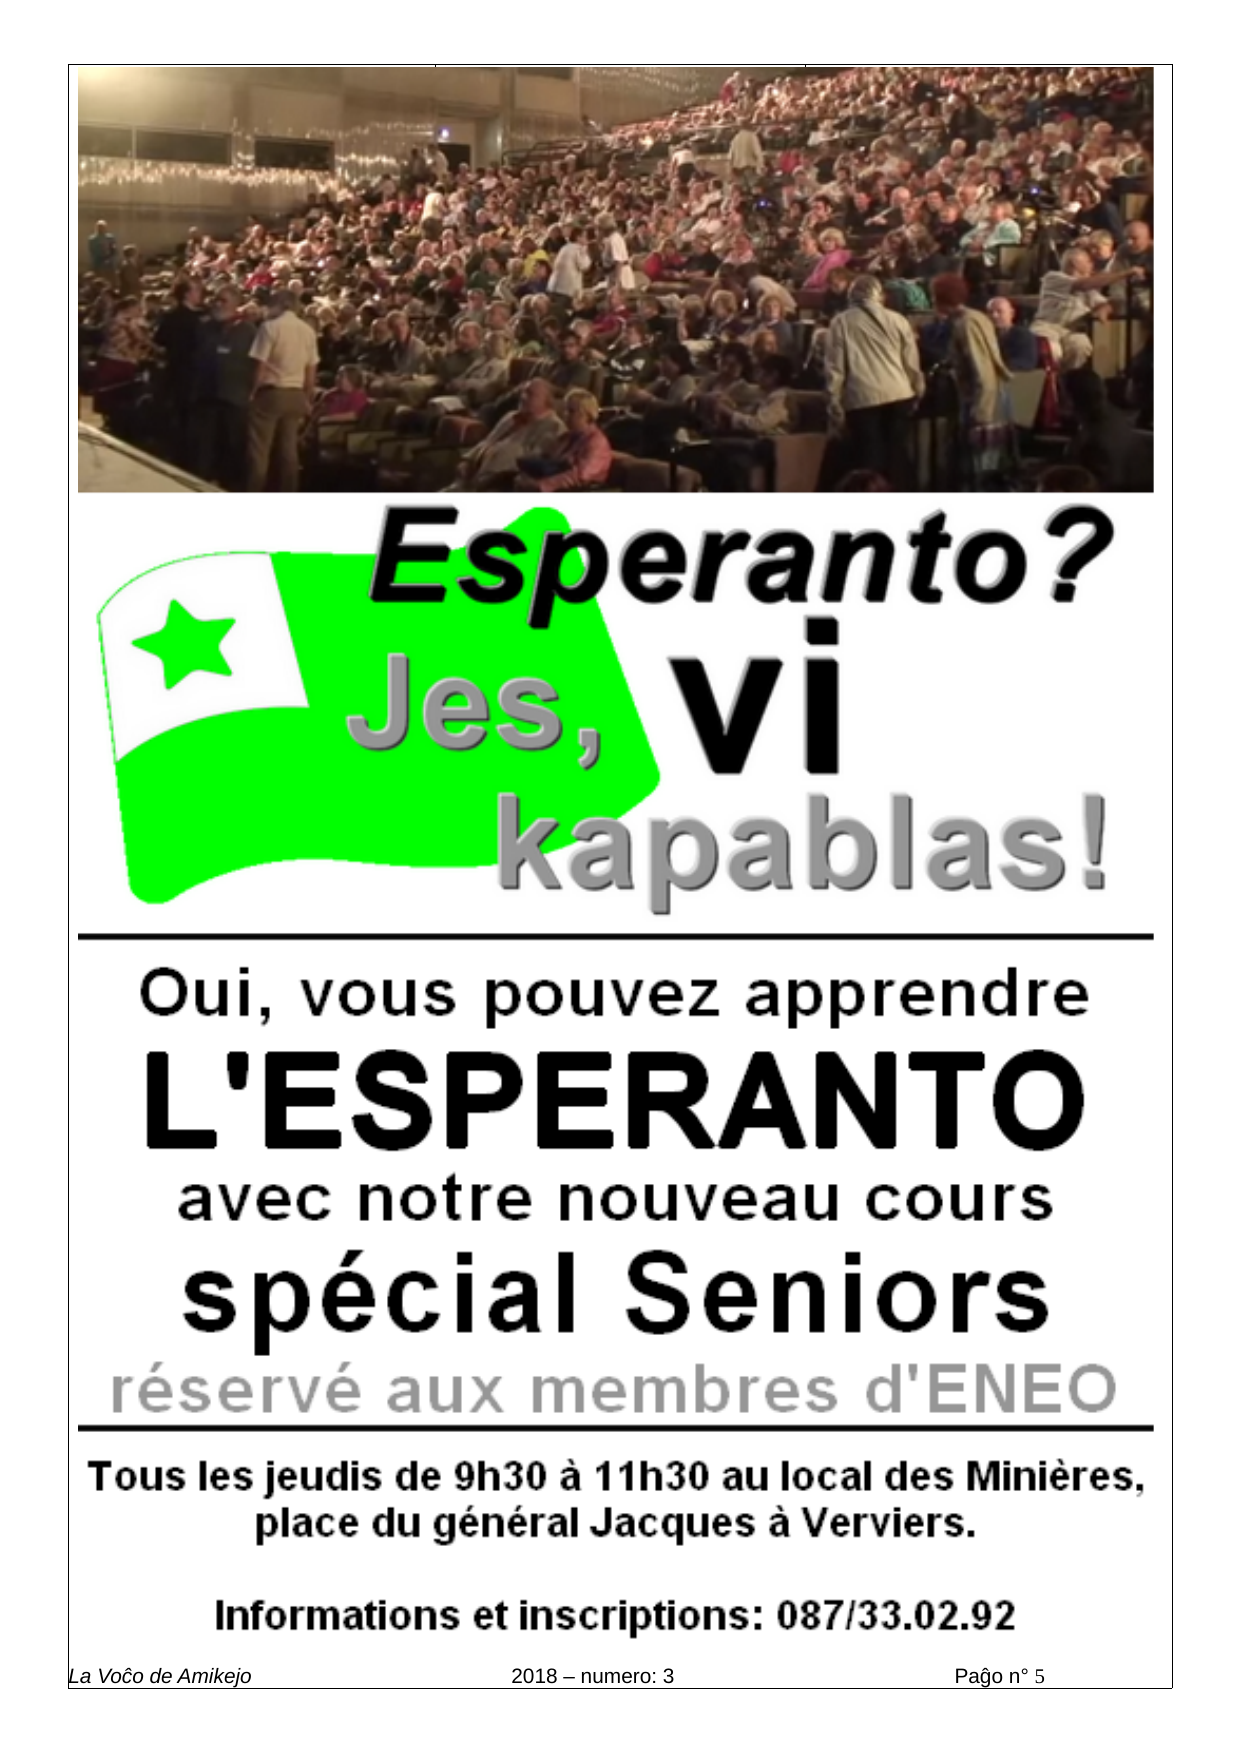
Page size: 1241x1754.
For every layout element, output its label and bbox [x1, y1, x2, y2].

picture [78, 67, 1154, 1664]
